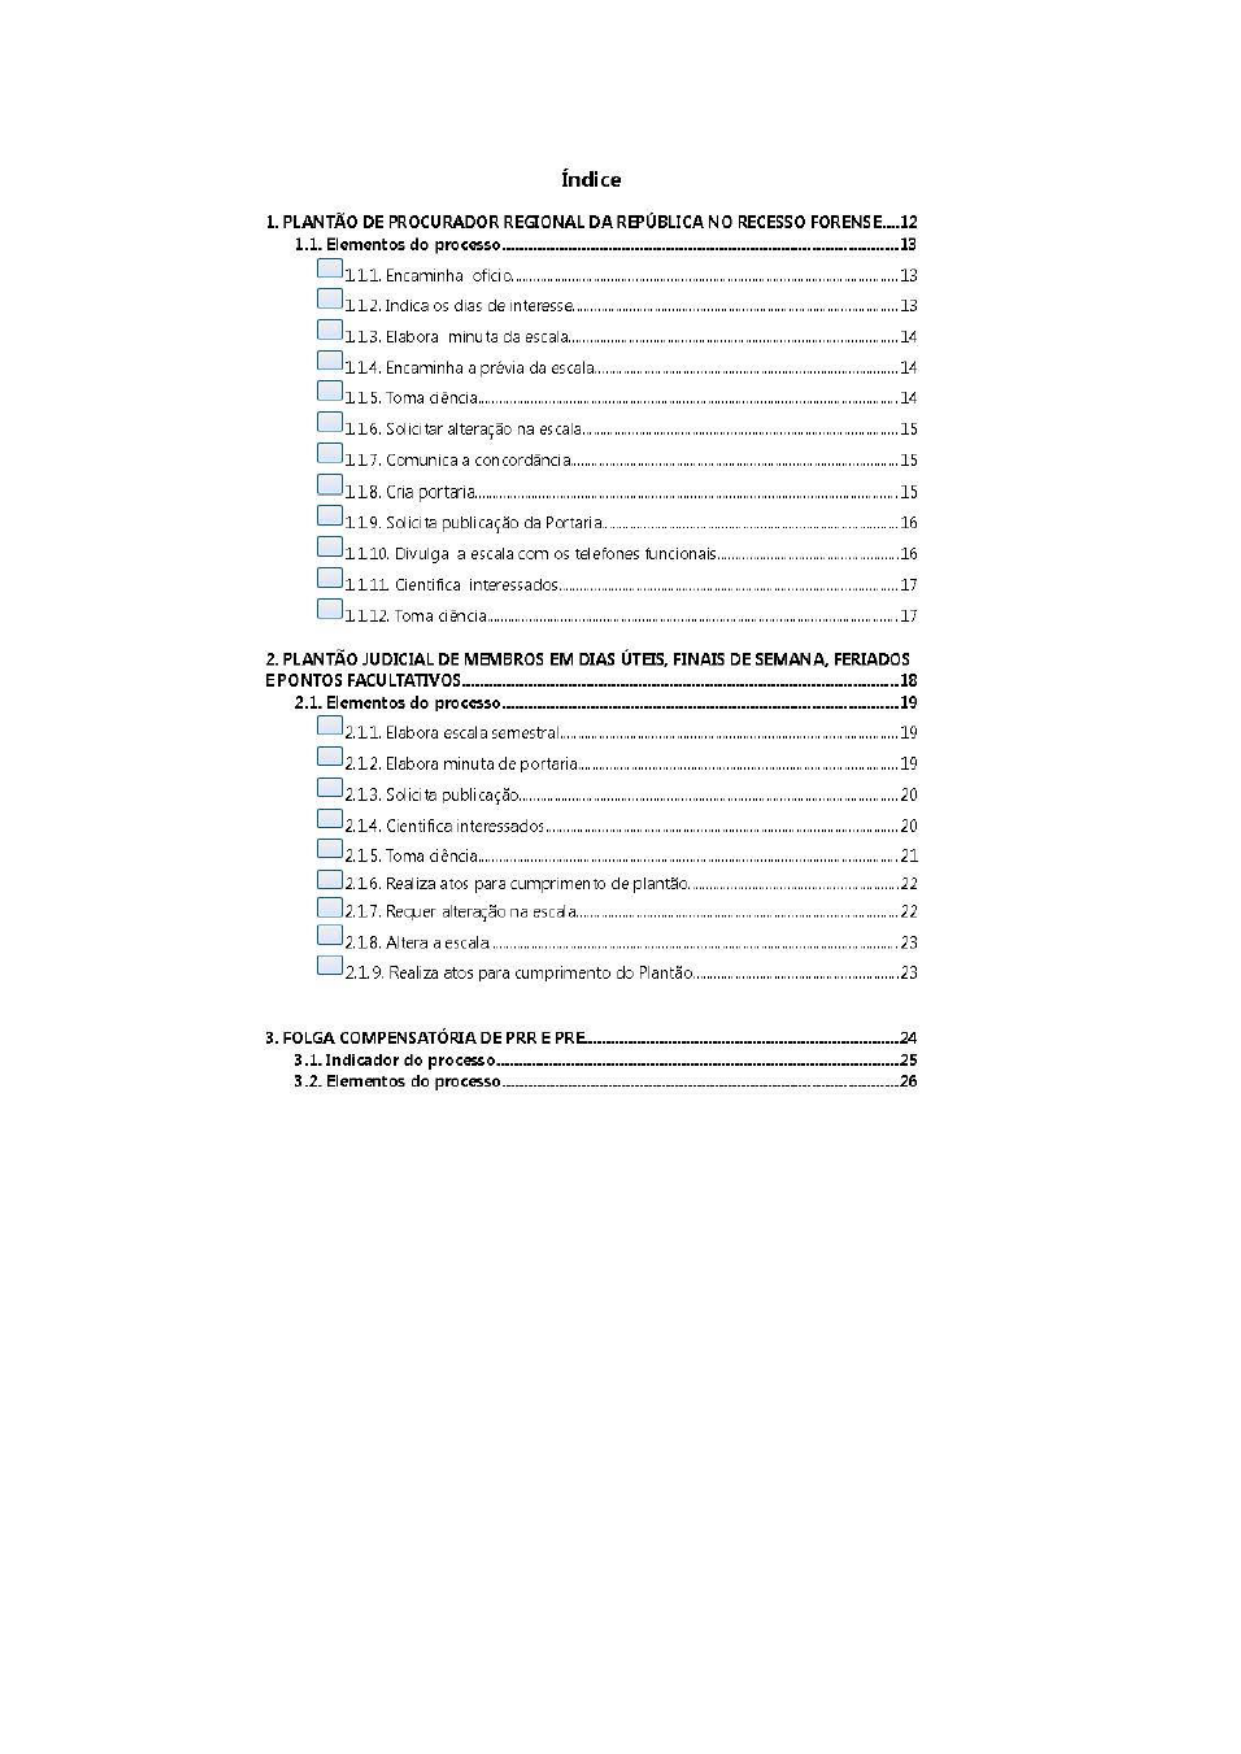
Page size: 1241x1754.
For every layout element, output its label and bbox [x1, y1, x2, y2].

picture [116, 105, 1122, 1362]
